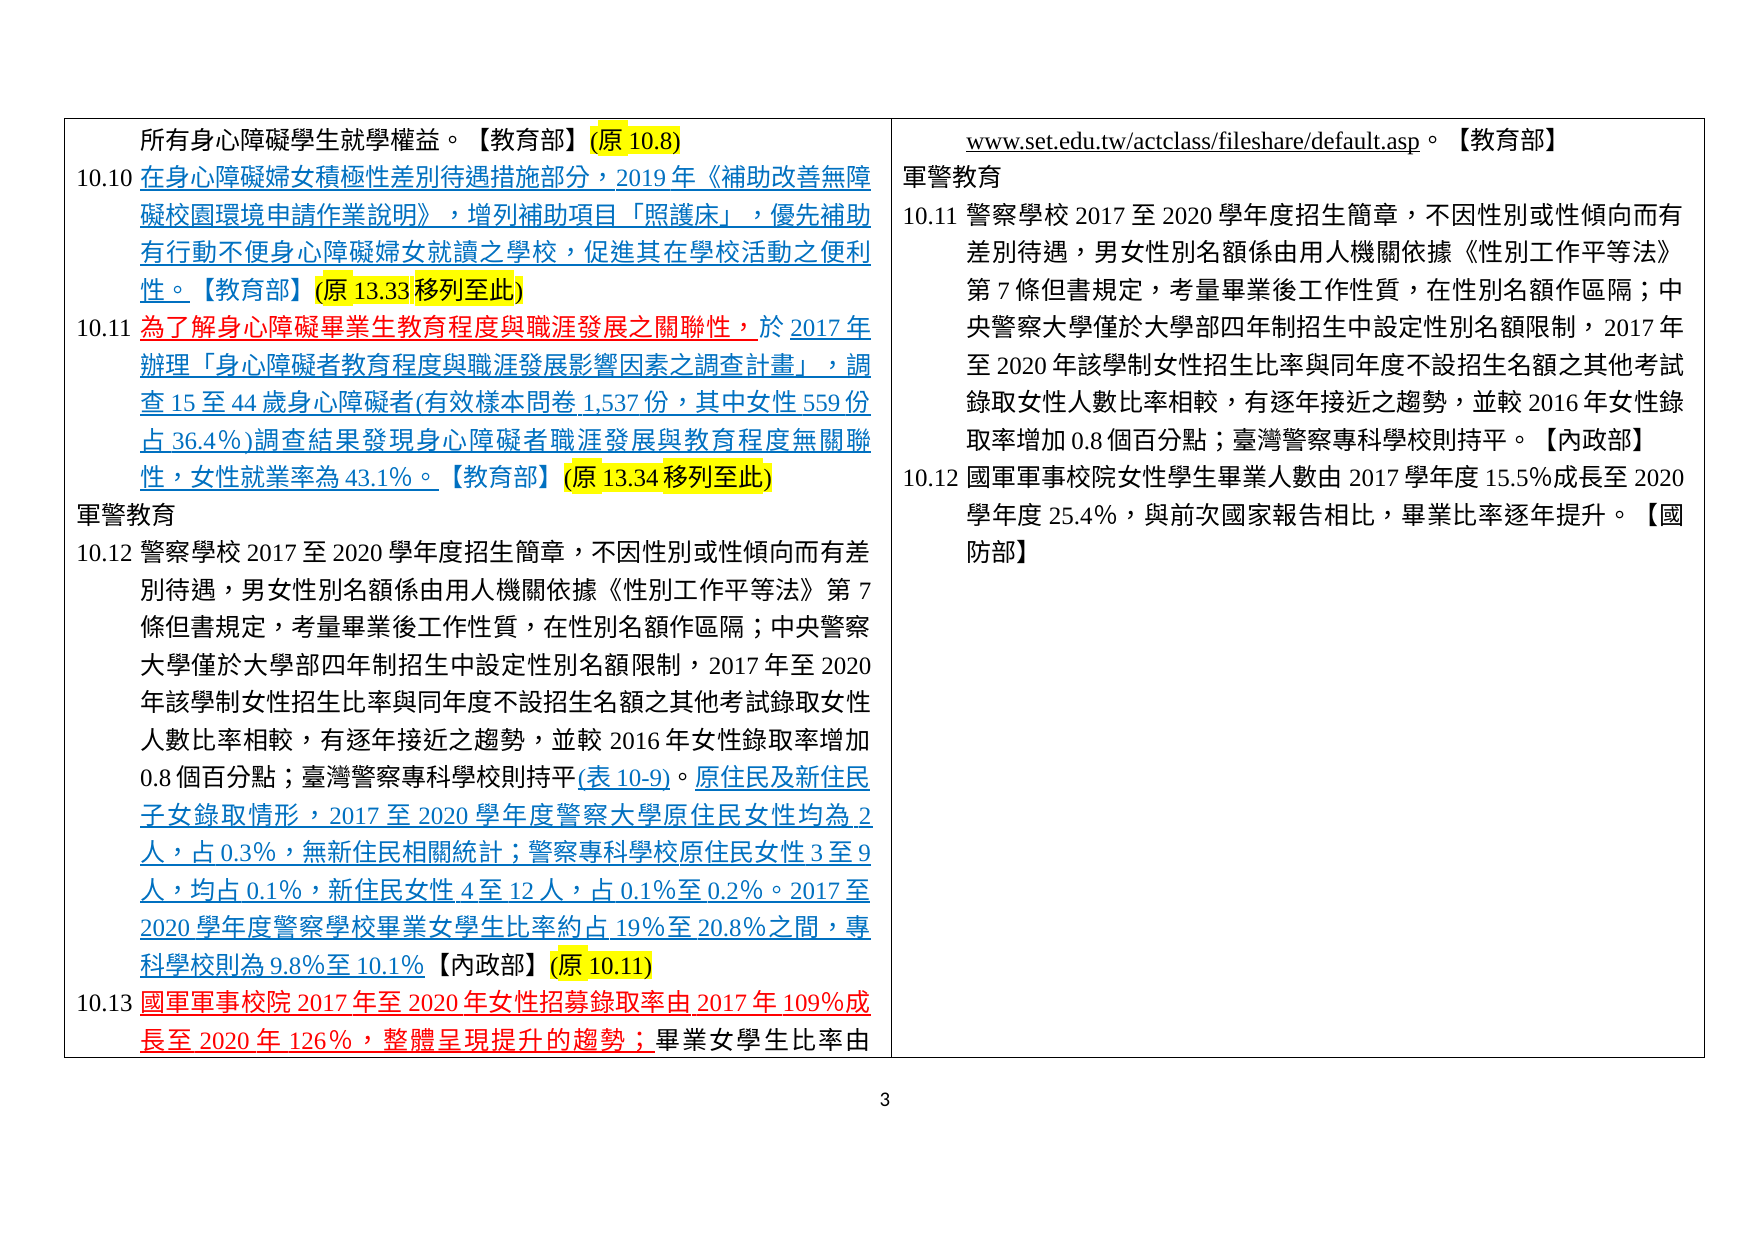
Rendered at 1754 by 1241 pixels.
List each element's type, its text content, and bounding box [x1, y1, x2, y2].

table_cell 《教育基本法》保障人民接受教育之機會一律平等，並針對原住民、身心障礙者、LGBTI及其他弱勢族群之教育，予以特別保障，並訂定《性別平等教育法》據以落實實質平等 落實教育機會實質平等 學前及中小學教育 為保障幼兒受教權，持續補助地方政府增設公共化幼兒園(班)，2017年至2020年累計增設1,551班，2020年度整體公共化供應量逾22萬個名額。2020年就讀幼兒園之幼生中，就讀幼兒園女性幼生占47.8％，與同齡女性人口比率48.2％亦大致相符。【教育部】 2019學年度之原住民族學生女性在學率，學前教育階段72.5％，較2017學年度高4.8個百分點；國小階段98.7％，較2017學年度低0.1個百分點；國中階段98.0％，較2017學年度高0.4個百分點；高級中等學校階段79.7％，較2017學年度略高0.4個百分點；原住民學生輟學率國小階段0.2％，國中階段1.9％(表10-1至10-4) 。【教育部】 2019學年度之新住民學生在學率，國中小之在學率99.7％，新住民學生輟學率國小階段0.04％，國中階段0.7％(表10-4、表10-7)。【教育部】 高級中等教育階段，高級中等學校普通科、綜合高中男女性實際在學人數比為1：0.9，無明顯差異。至專業群科部分，則為1：0.7，女性選讀專業群科者，較普通科、綜合高中少。【教育部】 高等教育 高等教育方面，2016至2019學年度之女性於大學畢業生比率維持50％以上，碩士及博士畢業生比率較前次國家報告微幅提升，碩士從43.9％上升至44.4％，博士從31.7％上升至32.3％。在領域分類方面，女性於教育領域從69.7％上升至70.6％，工程、製造與營造領域從15.1％上升至18.3％。【教育部】 2020學年度大專校院原住民族學生女性比率約為59.7％，較全體學生女性比率高9.1個百分點；2019學年度大專校院新住民子女學生女性比率約為56.9％，較全體學生女性比率高6.3個百分點。【教育部】 特殊教育 2019學年度之身心障礙學生女性在學率，學前教育至國中小階段均達9成以上，至高級中等學校階段下降至41.2％；身心障礙學生女性輟學率學前教育階段1.0％，高級中等學校教育階段6.4％(表10-8)。特殊教育通報網針對身心障礙學生之性別統計已進行調查統計分析，每年製成特殊教育統計年報公告周知，網址：https://www.set.edu.tw/actclass/fileshare/default.asp。【教育部】(原10.10和10.9合併) 依特教學生之學習生活需求擬定學校申請進用特教學生助理人員參考原則，提供進用特教學生助理人員之單位參考，尊重特教學生對於助理人員性別之選擇。【教育部】) (原10.7) 提供身心障礙學生相關就學協助措施包含輔具借用、助理人員申請、無障礙環境調整、獎助學金發放、特殊教材製作等服務，保障所有身心障礙學生就學權益。【教育部】(原10.8) 在身心障礙婦女積極性差別待遇措施部分，2019年《補助改善無障礙校園環境申請作業說明》，增列補助項目「照護床」，優先補助有行動不便身心障礙婦女就讀之學校，促進其在學校活動之便利性。【教育部】(原13.33移列至此) 為了解身心障礙畢業生教育程度與職涯發展之關聯性，於2017年辦理「身心障礙者教育程度與職涯發展影響因素之調查計畫」，調查15至44歲身心障礙者(有效樣本問卷1,537份，其中女性559份占36.4％)調查結果發現身心障礙者職涯發展與教育程度無關聯性，女性就業率為43.1％。【教育部】(原13.34移列至此) 軍警教育 警察學校2017至2020學年度招生簡章，不因性別或性傾向而有差別待遇，男女性別名額係由用人機關依據《性別工作平等法》第7條但書規定，考量畢業後工作性質，在性別名額作區隔；中央警察大學僅於大學部四年制招生中設定性別名額限制，2017年至2020年該學制女性招生比率與同年度不設招生名額之其他考試錄取女性人數比率相較，有逐年接近之趨勢，並較2016年女性錄取率增加0.8個百分點；臺灣警察專科學校則持平(表10-9)。原住民及新住民子女錄取情形，2017至2020學年度警察大學原住民女性均為2人，占0.3％，無新住民相關統計；警察專科學校原住民女性3至9人，均占0.1％，新住民女性4至12人，占0.1％至0.2％。2017至2020學年度警察學校畢業女學生比率約占19％至20.8％之間，專科學校則為9.8％至10.1％【內政部】(原10.11) 國軍軍事校院2017年至2020年女性招募錄取率由2017年109％成長至2020年126％，整體呈現提升的趨勢；畢業女學生比率由2017學年度15.5％成長至2020學年度25.4％，畢業比率逐年提升；國軍軍事校院原住民、新住民及身心障礙學生交叉性別統計資料，原住民現有人數275員，其中女性70員，占比25.5％，新住民現有人數185員，其中女性35員，占比18.9％；另軍事院校學生須符合常備役體位，故目前無身心障礙學生。【國防部】(原10.12) 鼓勵女性參與教育及研究專業 2017至2020學年度之各級學校女性教師比率，在國小階段約占7成，國中階段約占6成，高級中等學校階段占5成，大專校院占3成。2017至2020學年度之女性校長比率，在高級中等以下學校均呈逐年增加趨勢，大專校院則呈現逐年下降(表10-10)。有關提升女性參與教育領域決策、提升女教授及校長等部分，請參見4.4-4.8。【教育部】(原10.13) 女性參與研究專業 2017年至2020年專題研究計畫的女性研究人員占比已連續4年提升，從25.3％提升至27.2％，核定件數從24.9％上升至27.1％；男女性歷年研發人力大致維持3：1之比率。2019年全國女性研發人力(含研究人員、技術人員、支援人員)占全國研發人力之25.3％，較前1年度增長2,020人，成長率為3.0％(表10-11)。【科技部】(原10.14) 為鼓勵性別議題研究，2017年至2020年補助「性別與科技研究計畫」，計464件研究，由女性研究者提出者占63.8％；核定138件，女性研究者占70.3％。【科技部】(原10.15) 為鼓勵因生產或家庭照顧而暫離科研工作之女性回歸科研行列，改善科研領域人才流失之管漏現象，自2018年起推動鼓勵女性從事科學及技術研究專案計畫。此計畫針對從未申請或近3年未執行本部專題研究計畫之女性研究人員投入科學研究，加速其回復原有研發能量甚至超越，使其有能力與持續投入科研之研究者共同競爭科技部專題研究計畫補助資源，提升我國整體科技發展動能，每年申請案約500至600件，核定約130件。【科技部】(原10.16) 2019年修正「科技部補助專題研究計畫作業要點」，增訂對於因生產或家庭照顧而暫離科學研究工作之計畫主持人，其研究績效或成果之年限納入胎次計算，每胎次延長二年，以鼓勵繼續執行研究計畫。【科技部】(原10.17) 促進女性參與運動及體育 2017年公布「推廣女性參與體育運動白皮書」，規劃「促進女性運動與休閒」、「營造友善運動空間及環境」、「培力女性與運動參與」、「擴大女性運動能見度」四大議題，針對不同族群女性規劃運動參與方案，以期促成提升規律女性運動人口比率達1％之目標，並持續推展多元女性運動方案，提升女性運動參與動機。【教育部】(原10.18) 2016至2019學年度各級學校學生參與學校運動代表隊之比率，男生17.9％(較2016學年度下降0.1％)，女生10.5％(與2016學年度持平)，顯示女學生參與學校運動代表隊情形仍維持持平狀態；學生參與運動社團之比率，男生35.4％(較2016學年度下降2.2％)，女生21.8％(較2016學年度下降2％)，顯示男女學生參與運動社團情形皆有待增加，其表示原因為已參加其他校外運動課程或社團、想參加但無合適運動社團、沒有時間參加。【教育部】(原10.19) 各級學校學生每學年至少進行體適能檢測1次，並請各級學校於每學年度結束前將檢測數據上傳至教育部體適能網站。2016至2019學年度高中以下學生四項指標均達百分等級25以上比率，男生56.5％(成長0.7％)、女生63.3％(成長0.9％)；身體質量指數正常之比率，男生56.6％(成長3.4％)、女生65.4％(成長2.0％)，由以上資料可知我國學生整體健康體適能維持在微幅成長狀態。【教育部】(原10.20) 各項學生運動種類競賽分為男生組及女生組，鼓勵女學生參與各項運動種類競賽。2016至2019學年度辦理中小學女子壘球聯賽，高中10隊、國中16隊、國小23隊，共計49隊參與(成長13.9％)；另排球、籃球及足球聯賽亦有辦理女子組賽事。【教育部】(原10.21) 有關跨性別及雙性人學生運動員參與比賽之規範，參考國際奧林匹克委員會規定，以睪固酮濃度做為檢測標準，訂於「全國中等學校運動會」及「全國大專校院運動會」競賽規程。【教育部】(原10.22) 性健康、生殖健康與權利之教育 10.23 「十二年國民基本教育健康與體育領域課程綱要」草案於研修過程中，已依研修程序於2015年辦理北、中、南、東四區公聽會，讓關心課綱之各界人士參與討論，同時蒐集各界意見滾動修訂課綱草案，續經十二年國民基本教育課程研究發展會研議通過後，於2016年2月陳報教育部，課綱草案業經高級中等以下學校課程審議會審議大會審議通過，由教育部發布並於2019學年度正式實施。【教育部】(依書面意見將原12.23及10.24合併) 現行「十二年國民基本教育健康與體育領域課綱」（2018年5月公布）未及適切納入聯合國2018年發布「全面性教育」相關內容，將先於「十二年國民基本教育課程綱要」健康與體育課程手冊進行相關文字補充說明，待課綱可進行修訂時，再全面檢視內容並修訂。本補充說明於定稿後公告於本院網站及提供國教署國教輔導團與學群科中心參考，做為教師增能培力教材之運用。【教育部】 教育部推動各級學校性健康教育相關議題，係以WHO的健康促進學校之六大範疇(1.學校衛生政策、2.學校物質環境、3.學校社會環境、4.健康生活技能教學與行動、5.社區關係、6.健康服務)推動，教導學生尊重不同性傾向者及關懷性／性別的多樣性，並於大專校院鼓勵各校開設相關課程或融入課程、活動宣導。2017年至2020年大專校院開設性教育(含愛滋病防治)議題相關課程，計521校次、開設4,128門次課程，共計211,938人次修習。【教育部】 針對各界對於審定教科書性教育相關內容立場對立的狀況，國家教育研究成立「中小學性別平等教育議題諮詢小組」，依「教科書性別平等教育疑義處理流程」審定教科書涉及性平教育議題的相關疑義或意見，提供書面專業見解，納入國民中小學教科圖書審定委員會或高級中學教科用書審查小組審查意見，回饋教科書出版業者納入編修參考，以確保教科書內容的適切合宜。【教育部】 為期相關利害關係人經由多元討論消弭對立：諮詢小組成員組成包含性平教育學者、專家、行政機關代表、現職教師，以及家長團體代表等，立場衡平且擴大性平人才庫，兼容並蓄充分討論。諮詢小組於2017年至2020年間共召開16次諮詢小組會議，針對各類疑義、建議與諮詢需求，透過多元討論，進而溝通釐清。持續透過編審座談及工作坊等多元形式，多面向提供教育學習資源，以凝聚編修教科書性平教育議題內容的共識。【教育部】 國家教育研究院於2018年9月及2019年12月分別完成「十二年國民基本教育課程綱要」健康與體育課程手冊、議題融入說明手冊並上網公告，後續將於健康與體育課程手冊增加有關全面性教育之說明文字，提供各級學校有關性教育與性別平等教育之課綱內涵說明、教學設計以及進行家長宣導時的重要參考資料。【教育部】 建置「健康九九─青少年好漾館」網站，提供青少年性健康、避孕、親密關係等資訊及相關教材，納入不同族群之議題。辦理青少年親善照護機構認證作業，營造青少年親善之就醫環境，截至2020年底共有5家醫療院所通過認證。製作青春期保健、健康避孕及預防青少年非預期懷孕相關參考教材，並辦理4場青少年性健康促進增能宣導及教材應用研習課程，共405人參加。【衛福部】 中央警察大學於2020年2月訂定「營造性少數友善環境作業流程」，建立性少數族群之協助機制；臺灣警察專科學校於2018年10月發布實施「臺灣警察專科學校性別平等事件防治處理要點」，俾營造性別友善校園環境。【內政部】 為使國軍官兵建立正確性平觀念，多元性別族群納入國防部性別主流化教育訓練課程研討，另各軍事校院依「國軍基礎校院通識教育課程基準表」研擬「多元性別」議題(如國防醫學院-性健康和生殖健康與權利…等)，並於性別平等教育委員會研討審查，納入學生課程選修項目。【國防部】 現有4所矯正學校(分校)均與教育部國教署同步實施新課綱，並依「少年輔育院改制矯正學校計畫」由行政院核給兩分校81名編制外專任代理教師員額，以協助矯正學校(分校)深化教育成效。目前有關矯正學校之性教育課程，參考《性別平等教育法》第17條規定，除於健康與護理、公民與社會、性別及家庭等課程中安排授課，並於其他科目中融入課程。【法務部】 懷孕女孩和年輕母親之教育 2021年7月23日修正發布「學生懷孕受教權維護及輔導協助要點」，納入個案服務轉介單，提供20歲以下之未成年懷孕學生轉介校外經濟補助、托育、安置等協助，整合校內外輔導協助懷孕學生相關資源，維護懷孕學生之受教權。【教育部】 高級中等以下階段懷孕學生未繼續就學者2016至2018學年度為76人、63人、79人。高級中等以下學校懷孕學生之繼續就學比率，2016至2018學年度為77.5％、79.9％、80.8％，將持續督導學校依法維護懷孕學生受教權。【教育部】 2020年7月2日函示，請各級學校將學則及學生請假相關規定，納入懷孕學生請假及彈性處理成績考核，學生因懷孕或哺育幼兒之照顧，而核准之事(病)假、產假，其缺席不扣分；致缺課時數逾全學期授課時數三分之一者，該科目成績得視需要與科目性質以補考或以其他補救措施彈性處理，補考成績並按實際成績計算。另2017至2020學年度高級中等以下階段男學生申請育嬰假人數共14人，女學生共41人。【教育部】 中央警察大學及臺灣警察專科學校為保障懷孕女性受教權，適時提供哺乳空間、母乳冷凍設備、及心理諮商與輔導等返校相關服務。【內政部】 2016年訂頒「國軍哺集乳室設置管理原則」，於各軍事校院均設有哺(集)乳室，營造友善環境。各軍事校院針對學生懷孕，均依教育部「學生懷孕受教權維護及輔導協助要點」規定辦理，2018年至2020年懷孕學生計1件。【國防部】 2007年開辦「全國未成年懷孕諮詢專線」及「未成年懷孕求助網站」，提供近便性、即時性之諮詢管道。2017年至2020年諮詢專線計3,165人次，諮詢服務內容含資訊提供2,450人次、心理支持1,231人次、追蹤關懷1,071人次、轉介185人次；求助網站計約44萬人次瀏覽，提供線上諮詢服務2,274人次。【衛福部】 依「未成年少女懷孕服務流程」，倘若有社會福利機構、學校、醫療院所及戶政事務所等專業人員接觸到未成年懷孕少女或未成年小爸媽，可取得當事人同意後依照流程協助轉介到各地方政府，提供整合性服務。2019年修正「未成年少女懷孕服務流程」，強化政府機關間橫向機制連結及資源整合，由地方政府單一窗口提供個案管理服務，並結合民間團體辦理「未成年懷孕服務及後續追蹤輔導方案」，完善未成年懷孕支持系統。2017年至2020年提供經濟補助、托育服務或轉介出養、安置、復學、就業及醫療保健等服務，計3萬3,755人次受益(女性3萬2,433人次；男性1,322人次)。倘服務過程中個案已成年，仍可依個案需求提供追蹤輔導，或協助連結其他資源，2020年服務滿20歲以上個案計234人。另2017年至2020年共計提供7,904名未婚懷孕女性(包括未成年)特殊境遇家庭扶助。【衛福部 2021年2月彙整內政部戶政司、教育部及衛生福利部社會及家庭署、國民健康署等單位未成年懷孕及未成年母親相關統計數據，已於2021年3月將各網路轉介社政單位之現行服務概況簡要公布於社家署官網。【衛福部】 委託辦理「單親培力計畫」，補助弱勢單親家長就讀大專院校及高中職之學雜費與臨時托育費，並提供弱勢單親家庭相關諮詢及轉介服務。申請本項補助之單親女性家長以就讀大專院校者居多。2020年補助單親女性家長占該年度補助總人數之比率為97％，較2016年增加2個百分點。【衛福部】 校園性侵害、性騷擾及性霸凌防治 疑似校園性侵害案件依法通報件數，2017年為1,583件，2020年提升為2,800件，係響應#Me Too運動，促使被害人勇於求助及舉發受暴行為之結果。【教育部】 2019年校園性侵害、性騷擾與性霸凌事件之屬實件數分別為397件、1,644件及63件，除校園性騷擾事件較2016年1,242件呈上升趨勢外，餘均與2016年件數持平(表10-12)；持續辦理調查處理專業人員培訓，建立調查專業人才庫，並依相關規定清查續任情形，截至2020年計1,606名具備調查處理專業人員資格。【教育部】 教育部建置之「校園性侵害性騷擾及性霸凌事件統計及追蹤管理系統」，針對事件處理結果之樣態、當事人關係、性別、年齡等進行統計，2021年起規劃每年針對通報事件之處理結果進行分析。【教育部】 目前大學校院評鑑書面審查項目共分4大項，含行政組織與運作(30％)、學習環境資源與教學(30％)、校園性侵害性騷擾或性霸凌事件防治工作(22％)、校園文化環境與社區推展(18％)，整體總分共100分，2020年計38校受評，5校待改進。【教育部】 為提升學生對於校園性騷擾、性侵害及性霸凌事件自我保護之知能，2019年編印「STOP機器人-校園性騷擾、性侵害及性霸凌防治繪本－學生體育活動參與(小學篇)」，供教學使用。【教育部】 2020年6月修正發布《不適任教育人員之通報資訊蒐集及查詢處理利用辦法》。【教育部】 國防部依「軍事學校預備學校校園性侵害性騷擾或性霸凌處理要點」處理相關違反性平事件，包括防治教育與措施宣導、處置原則；統計近三年軍事校院性騷擾案件，共計15件(成立6件、不成立2件、撤銷7件)，其中無LGBTI學生提出性騷擾、性侵害及性霸凌事件申訴。【國防部】 2020年修正函頒「矯正機關防治及處理收容人遭受性侵害、性騷擾、性霸凌及其他欺凌事件具體措施」，將第三人檢舉、救濟程序、舉證責任及行政檢討等事項納入。並定期舉辦研習課程，2017年至2020年參訓達384人次。【法務部】 數位/網路性別暴力防治請參見2.42至2.46；兒少性剝削防治宣導及強化兒少視聽、上網安全，請參見6.17至6.19。 性別平等教育法 美式英語中，教育脈絡以equity指稱資源再分配及程序矯正等措施來達到實質平等，而聯合國教科文組織與可持續發展目標4亦均使用equity來強調措施作法的重要。【教育部】 《性別平等教育法》所定義的性別不僅在關切範疇中包含了CEDAW框架的生理性別(sex)和性別(gender)面向，也將國際人權公約保障的其他身份或交叉性因素的性別認同、性傾向直接納入，且女性、男性皆得保障，更明言性別特徵、性別特質，真正由所有不同性別群體的需求出發，且實際施行上從未造成混淆，向來均以所有不同性別群體的equality為最終目標，該法所追求之性別平等內涵，遠超過CEDAW框架僅限女性達到與男子一樣權利的性別平等。【教育部】 《性別平等教育法》強調的是手段、措施，立法目的係為達到實質性別平等，即「equity」，教育體系及現場應該要重視的是方法和過程中的公正，採取針對不同需求而制訂的措施，來矯治並縮減不同群體間既存的差距，方有可能使人人皆免於不公義歧視的負向影響，從而得以充分發展個人潛力，才是真正的教育中的平等，由是equity 便成為教育領域中，指涉對弱/劣勢群體學生提供特別的獎勵和支持措施，在個別脈絡中協助他們得到各種資源來學習，而能夠和一般學生真正享有、使用同樣的機會、同樣的待遇，不至於輸在起跑線。【教育部】 性別平等是gender equality，也是教育想要達成的目標，教育領域中更特別以gender equity education指稱貼近學生不同需求而重新分配、調整教學課程、環境、機制等的措施來促進各種性別身份學生機會、資源、權利的平等，強調動態、過程的重要，而非取代gender equality，而這些看似不平等的措施正是可以真正達到性別實質平等的手段，是為我國《性別平等教育法》當初立法初衷，亦合乎教育界學術及實務上常見語用慣例；況且《性別平等教育法》中性別一詞的指涉，已經直接涵蓋多元性別群體(LGBTI＋)，而不用其他身份行之，較之國際人權公約用語，更具包容性及前瞻性。【教育部】 [65, 119, 891, 1057]
table_cell 《教育基本法》保障人民接受教育之機會一律平等，並針對原住民、身心障礙者、LGBTI及其他弱勢族群之教育，予以特別保障，並訂定《性別平等教育法》據以落實實質平等。 落實教育機會實質平等 學前及中小學教育 為保障幼兒受教權，持續補助地方政府增設公共化幼兒園(班)，2017年至2020年累計增設1,551班，2020年度整體公共化供應量逾22萬個名額。2020年就讀幼兒園之幼生中，就讀幼兒園女性幼生占47.8％，與同齡女性人口比率48.2％亦大致相符。【教育部】 2019學年度之原住民族學生女性在學率，學前教育階段72.5％，較2017學年度高4.8個百分點；國小階段98.7％，較2017學年度低0.1個百分點；國中階段98.0％，較2017學年度高0.4個百分點；高級中等學校階段79.7％，較2017學年度略高0.4個百分點；原住民學生輟學率國小階段0.2％，國中階段1.9％(表10-1至10-3)。【教育部】 2019學年度之新住民學生在學率，國中小之在學率99.7％，新住民學生輟學率國小階段0.04％，國中階段0.7％(表10-4、表10-5)。【教育部】 高級中等教育階段，高級中等學校普通科、綜合高中男女性實際在學人數比為1：0.9，無明顯差異。至專業群科部分，則為1：0.7，女性選讀專業群科者，較普通科、綜合高中少。【教育部】 高等教育 高等教育方面，2016至2019學年度之女性於大學畢業生比率維持50％以上，碩士及博士畢業生比率較前次國家報告微幅提升，碩士從43.9％上升至44.4％，博士從31.7％上升至32.3％。在領域分類方面，女性於教育領域從69.7％上升至70.6％，工程、製造與營造領域從15.1％上升至18.3％。【教育部】 2020學年度大專校院原住民族學生女性比率約為59.7％，較全體學生女性比率高9.1個百分點； 2019學年度大專校院新住民子女學生女性比率約為56.9％，較全體學生女性比率高6.3個百分點。【教育部】 特殊教育 依特教學生之學習生活需求擬定學校申請進用特教學生助理人員參考原則，提供進用特教學生助理人員之單位參考，尊重特教學生對於助理人員性別之選擇。【教育部】 提供身心障礙學生相關就學協助措施包含輔具借用、助理人員申請、無障礙環境調整、獎助學金發放、特殊教材製作等服務，保障所有身心障礙學生就學權益。【教育部】 2019學年度之身心障礙學生女性在學率，學前教育至國中小階段均達9成以上，至高級中等學校階段下降至41.2％；身心障礙學生女性輟學率學前教育階段1.0％，高級中等學校教育階段6.4％(表10-6)。【教育部】 特殊教育通報網針對身心障礙學生之性別統計已進行調查統計分析，每年製成特殊教育統計年報公告周知，網址：https://www.set.edu.tw/actclass/fileshare/default.asp。【教育部】 軍警教育 警察學校2017至2020學年度招生簡章，不因性別或性傾向而有差別待遇，男女性別名額係由用人機關依據《性別工作平等法》第7條但書規定，考量畢業後工作性質，在性別名額作區隔；中央警察大學僅於大學部四年制招生中設定性別名額限制，2017年至2020年該學制女性招生比率與同年度不設招生名額之其他考試錄取女性人數比率相較，有逐年接近之趨勢，並較2016年女性錄取率增加0.8個百分點；臺灣警察專科學校則持平。【內政部】 國軍軍事校院女性學生畢業人數由2017學年度15.5％成長至2020學年度25.4％，與前次國家報告相比，畢業比率逐年提升。【國防部】 鼓勵女性參與教育及研究專業 2017至2020學年度之各級學校女性教師比率，在國小階段約占7成，國中階段約占6成，高級中等學校階段占5成，大專校院占3成。2017至2020學年度之女性校長比率，在高級中等以下學校均呈逐年增加趨勢，大專校院則呈現逐年下降(表10-7)。有關提升女性參與教育領域決策、提升女教授及校長等部分，請參見4.4-4.11。【教育部】 女性參與研究專業 2017年至2020年專題研究計畫的女性研究人員占比已連續4年提升，從25.3％提升至27.2％，核定件數從24.9％上升至27.1％；男女性歷年研發人力大致維持3：1之比率。2019年全國女性研發人力(含研究人員、技術人員、支援人員)占全國研發人力之25.3％，較前1年度增長2,020人，成長率為3.0％。(表10-8)【科技部】 為鼓勵性別議題研究，2017年至2020年補助「性別與科技研究計畫」，計464件研究，由女性研究者提出者占63.8％；核定138件，女性研究者占70.3％。【科技部】 為鼓勵因生產或家庭照顧而暫離科研工作之女性回歸科研行列，改善科研領域人才流失之管漏現象，自2018年起推動鼓勵女性從事科學及技術研究專案計畫。此計畫針對從未申請或近3年未執行本部專題研究計畫之女性研究人員投入科學研究，加速其回復原有研發能量甚至超越，使其有能力與持續投入科研之研究者共同競爭科技部專題研究計畫補助資源，提升我國整體科技發展動能，每年申請案約500至600件，核定約130件。【科技部】 2019年修正「科技部補助專題研究計畫作業要點」，增訂對於因生產或家庭照顧而暫離科學研究工作之計畫主持人，其研究績效或成果之年限納入胎次計算，每胎次延長二年，以鼓勵繼續執行研究計畫。【科技部】 促進女性參與運動及體育 2017年公布「推廣女性參與體育運動白皮書」，規劃「促進女性運動與休閒」、「營造友善運動空間及環境」、「培力女性與運動參與」、「擴大女性運動能見度」四大議題，針對不同族群女性規劃運動參與方案，以期促成提升規律女性運動人口比率達1％之目標，並持續推展多元女性運動方案，提升女性運動參與動機。【教育部】 2016至2019學年度各級學校學生參與學校運動代表隊之比率，男生17.9％(較2016學年度下降0.1％)，女生10.5％(與2016學年度持平)，顯示女學生參與學校運動代表隊情形仍維持持平狀態；學生參與運動社團之比率，男生35.4％(較2016學年度下降2.2％)，女生21.8％(較2016學年度下降2％)，顯示男女學生參與運動社團情形皆有待增加，其表示原因為已參加其他校外運動課程或社團、想參加但無合適運動社團、沒有時間參加。【教育部】 各級學校學生每學年至少進行體適能檢測1次，並請各級學校於每學年度結束前將檢測數據上傳至教育部體適能網站。2016至2019學年度高中以下學生四項指標均達百分等級25以上比率，男生56.5％(成長0.7％)、女生63.3％(成長0.9％)；身體質量指數正常之比率，男生56.6％(成長3.4％)、女生65.4％(成長2.0％)，由以上資料可知我國學生整體健康體適能維持在微幅成長狀態。【教育部】 各項學生運動種類競賽分為男生組及女生組，鼓勵女學生參與各項運動種類競賽。2016至2019學年度辦理中小學女子壘球聯賽，高中10隊、國中16隊、國小23隊，共計49隊參與(成長13.9％)；另排球、籃球及足球聯賽亦有辦理女子組賽事。【教育部】 有關跨性別及雙性人學生運動員參與比賽之規範，參考國際奧林匹克委員會規定，以睪固酮濃度做為檢測標準，訂於「全國中等學校運動會」及「全國大專校院運動會」競賽規程。【教育部】 性健康、生殖健康與權利之教育 「十二年國民基本教育健康與體育領域課程綱要」草案於研修過程中，已依研修程序於2015年辦理北、中、南、東四區公聽會，讓關心課綱之各界人士參與討論，同時蒐集各界意見滾動修訂課綱草案，續經十二年國民基本教育課程研究發展會研議通過後，於2016年2月陳報教育部，課綱草案業經高級中等以下學校課程審議會審議大會審議通過，由教育部發布並於2019學年度正式實施。【教育部】 現行「十二年國民基本教育健康與體育領域課綱」未充分採納聯合國2018年發布「全面性教育」相關內容，將先於「十二年國民基本教育課程綱要」健康與體育課程手冊進行相關文字補充說明，待課綱可進行修訂時，再全面檢視內容並修訂。【教育部】 教育部推動各級學校性健康教育相關議題，係以WHO的健康促進學校之六大範疇(1.學校衛生政策、2.學校物質環境、3.學校社會環境、4.健康生活技能教學與行動、5.社區關係、6.健康服務)推動，教導學生尊重不同性傾向者及關懷性／性別的多樣性，並於大專校院鼓勵各校開設相關課程或融入課程、活動宣導。2017年至2020年大專校院開設性教育(含愛滋病防治)議題相關課程，計521校次、開設4,128門次課程，共計211,938人次修習。【教育部】 針對各界對於審定教科書性教育相關內容立場對立的狀況，國家教育研究成立「中小學性別平等教育議題諮詢小組」，依「教科書性別平等教育疑義處理流程」審定教科書涉及性平教育議題的相關疑義或意見，提供書面專業見解，納入國民中小學教科圖書審定委員會或高級中學教科用書審查小組審查意見，回饋教科書出版業者納入編修參考，以確保教科書內容的適切合宜。【教育部】 為期相關利害關係人經由多元討論消弭對立：諮詢小組成員組成包含性平教育學者、專家、行政機關代表、現職教師，以及家長團體代表等，立場衡平且擴大性平人才庫，兼容並蓄充分討論。諮詢小組於2017年至2020年間共召開16次諮詢小組會議，針對各類疑義、建議與諮詢需求，透過多元討論，進而溝通釐清。持續透過編審座談及工作坊等多元形式，多面向提供教育學習資源，以凝聚編修教科書性平教育議題內容的共識。【教育部】 2018年9月及2019年12月分別完成「十二年國民基本教育課程綱要」健康與體育課程手冊、議題融入說明手冊並上網公告，提供各級學校有關性教育之課綱內涵說明、教學設計以及進行家長宣導時的重要參考資料，後續將於「十二年國民基本教育課程綱要」健康與體育課程手冊增加有關全面性教育之說明文字。健康與體育領域課程手冊進行補充說明文字期間，將邀請性平領域相關學者專家諮詢，並於定稿後公告於本院網站及提供國教署國教輔導團與學群科中心參考，做為教師增能培力教材之運用。【教育部】 建置「健康九九─青少年好漾館」網站，提供青少年性健康、避孕、兩性關係等資訊及相關教材，納入不同族群之議題。辦理青少年親善照護機構認證作業，營造青少年親善之就醫環境，截至2020年底共有5家醫療院所通過認證。製作青春期保健、健康避孕及預防青少年非預期懷孕相關參考教材，並辦理4場青少年性健康促進增能宣導及教材應用研習課程，共405人參加。【衛福部】 中央警察大學於2020年2月訂定「營造性少數友善環境作業流程」，建立性少數族群之協助機制；臺灣警察專科學校於2018年10月發布實施「臺灣警察專科學校性別平等事件防治處理要點」，俾營造性別友善校園環境。【內政部】 為使國軍官兵建立正確性平觀念，多元性別族群納入國防部性別主流化教育訓練課程研討，另各軍事校院依「國軍基礎校院通識教育課程基準表」研擬「多元性別」議題(如國防醫學院-性健康和生殖健康與權利…等)，並於性別平等教育委員會研討審查，納入學生課程選修項目。【國防部】 現有4所矯正學校(分校)均與教育部國教署同步實施新課綱，並依「少年輔育院改制矯正學校計畫」由行政院核給兩分校81名編制外專任代理教師員額，以協助矯正學校(分校)深化教育成效。目前有關矯正學校之性教育課程，參考《性別平等教育法》第17條規定，除於健康與護理、公民與社會、性別及家庭等課程中安排授課，並於其他科目中融入課程。【法務部】 懷孕女孩和年輕母親之教育 研擬「學生懷孕受教權維護及輔導協助要點」修正草案，納入個案服務轉介單，提供20歲以下之未成年懷孕學生轉介校外經濟補助、托育、安置等協助，並列入相關諮詢表，整合校內外輔導協助懷孕學生相關資源，維護懷孕學生之受教權。【教育部】 高級中等以下階段懷孕學生未繼續就學者2016至2018學年度為76人、63人、79人。高級中等以下學校懷孕學生之繼續就學比率，2016至2018學年度為77.5％、79.9％、80.8％，將持續督導學校依法維護懷孕學生受教權。【教育部】 2020年7月2日函示，請各級學校將學則及學生請假相關規定，納入懷孕學生請假及彈性處理成績考核，學生因懷孕或哺育幼兒之照顧，而核准之事(病)假、產假，其缺席不扣分；致缺課時數逾全學期授課時數三分之一者，該科目成績得視需要與科目性質以補考或以其他補救措施彈性處理，補考成績並按實際成績計算。另2017至2020學年度高級中等以下階段男學生申請育嬰假人數共14人，女學生共41人。【教育部】 中央警察大學及臺灣警察專科學校為保障懷孕女性受教權，適時提供哺乳空間、母乳冷凍設備、及心理諮商與輔導等返校相關服務。【內政部】 2016年訂頒「國軍哺集乳室設置管理原則」，於各軍事校院均設有哺(集)乳室，營造友善環境。各軍事校院針對學生懷孕，均依教育部「學生懷孕受教權維護及輔導協助要點」規定辦理，2018年至2020年懷孕學生計1件。【國防部】 2007年開辦「全國未成年懷孕諮詢專線」及「未成年懷孕求助網站」，提供近便性、即時性之諮詢管道。2017年至2020年諮詢專線計提供服務3,165人次，求助網站計約44萬人次瀏覽，提供線上諮詢服務2,274人次。【衛福部】 依「未成年少女懷孕服務流程」，倘若有社會福利機構、學校、醫療院所及戶政事務所等專業人員接觸到未成年懷孕少女或未成年小爸媽，可取得當事人同意後依照流程協助轉介到各地方政府，提供整合性服務。2019年修正「未成年少女懷孕服務流程」，強化政府機關間橫向機制連結及資源整合，由地方政府單一窗口提供個案管理服務，並結合民間團體辦理「未成年懷孕服務及後續追蹤輔導方案」，完善未成年懷孕支持系統。2017年至2020年提供經濟補助、托育服務或轉介出養、安置、復學、就業及醫療保健等服務，計3萬3,755人次受益(女性3萬2,433人次；男性1,322人次)。倘服務過程中個案已成年，仍可依個案需求提供追蹤輔導，或協助連結其他資源，2020年服務滿20歲以上個案計234人。另2017年至2020年共計提供7,904名未婚懷孕女性(包括未成年)特殊境遇家庭扶助。【衛福部】 2021年2月彙整內政部戶政司、教育部及衛生福利部社會及家庭署、國民健康署等單位未成年懷孕及未成年母親相關統計數據，已於2021年3月將各網路轉介社政單位之現行服務概況簡要公布於社家署官網。【衛福部】 委託辦理「單親培力計畫」，補助弱勢單親家長就讀大專院校及高中職之學雜費與臨時托育費，並提供弱勢單親家庭相關諮詢及轉介服務。申請本項補助之單親女性家長以就讀大專院校者居多。2020年補助單親女性家長占該年度補助總人數之比率為97％，較2016年增加2個百分點。【衛福部】 校園性侵害、性騷擾及性霸凌防治 疑似校園性侵害案件依法通報件數，2017年為1,583件，2020年提升為2,800件，係響應#Me Too運動，促使被害人勇於求助及舉發受暴行為之結果。【教育部】 2019年校園性侵害、性騷擾與性霸凌事件之屬實件數分別為397件、1,644件及2,320件，除校園性騷擾事件較2016年1,242件呈上升趨勢外，餘均與2016年件數持平(表10-9)；持續辦理調查處理專業人員培訓，建立調查專業人才庫，並依相關規定清查續任情形，截至2020年計1,606名具備調查處理專業人員資格。【教育部】 教育部建置之「校園性侵害性騷擾及性霸凌事件統計及追蹤管理系統」，針對事件處理結果之樣態、當事人關係、性別、年齡等進行統計，2021年起規劃每年針對通報事件之處理結果進行分析。【教育部】 目前大學校院評鑑書面審查項目共分4大項，含行政組織與運作(30％)、學習環境資源與教學(30％)、校園性侵害性騷擾或性霸凌事件防治工作(22％)、校園文化環境與社區推展(18％)，整體總分共100分，2020年計38校受評，5校待改進。【教育部】 為提升學生對於校園性騷擾、性侵害及性霸凌事件自我保護之知能，2019年編印「STOP機器人-校園性騷擾、性侵害及性霸凌防治繪本－學生體育活動參與(小學篇)」，供教學使用。【教育部】 2020年6月修正發布《不適任教育人員之通報資訊蒐集及查詢處理利用辦法》。【教育部】 國防部近三年均無LGBTI學生性騷擾、性侵害及性霸凌事件；依「軍事學校預備學校校園性侵害性騷擾或性霸凌處理要點」處理，包括防治教育與措施宣導、處置原則。【國防部】 2020年修正函頒「矯正機關防治及處理收容人遭受性侵害、性騷擾、性霸凌及其他欺凌事件具體措施」，將第三人檢舉、救濟程序、舉證責任及行政檢討等事項納入。並定期舉辦研習課程，2017年至2020年參訓達384人次。【法務部】 數位/網路性別暴力防治請參見2.39至2.43；兒少性剝削防治宣導及強化兒少視聽、上網安全，請參見6.19至6.21。 性別平等教育法 美式英語中，教育脈絡以equity指稱資源再分配及程序矯正等措施來達到實質平等，而聯合國教科文組織與可持續發展目標4亦均使用equity來強調措施作法的重要。【教育部】 《性別平等教育法》所定義的性別不僅在關切範疇中包含了CEDAW框架的生理性別(sex)和性別(gender)面向，也將國際人權公約保障的其他身份或交叉性因素的性別認同、性傾向直接納入，且女性、男性皆得保障，更明言性別特徵、性別特質，真正由所有不同性別群體的需求出發，且實際施行上從未造成混淆，向來均以所有不同性別群體的equality為最終目標，該法所追求之性別平等內涵，遠超過CEDAW框架僅限女性達到與男子一樣權利的性別平等。【教育部】 《性別平等教育法》強調的是手段、措施，立法目的係為達到實質性別平等，即「equity」，教育體系及現場應該要重視的是方法和過程中的公正，採取針對不同需求而制訂的措施，來矯治並縮減不同群體間既存的差距，方有可能使人人皆免於不公義歧視的負向影響，從而得以充分發展個人潛力，才是真正的教育中的平等，由是equity 便成為教育領域中，指涉對弱/劣勢群體學生提供特別的獎勵和支持措施，在個別脈絡中協助他們得到各種資源來學習，而能夠和一般學生真正享有、使用同樣的機會、同樣的待遇，不至於輸在起跑線。【教育部】 性別平等是gender equality，也是教育想要達成的目標，教育領域中更特別以gender equity education指稱貼近學生不同需求而重新分配、調整教學課程、環境、機制等的措施來促進各種性別身份學生機會、資源、權利的平等，強調動態、過程的重要，而非取代gender equality，而這些看似不平等的措施正是可以真正達到性別實質平等的手段，是為我國《性別平等教育法》當初立法初衷，亦合乎教育界學術及實務上常見語用慣例；況且《性別平等教育法》中性別一詞的指涉，已經直接涵蓋多元性別群體(LGBTI＋)，而不用其他身份行之，較之國際人權公約用語，更具包容性及前瞻性。【教育部】 [892, 119, 1704, 1057]
